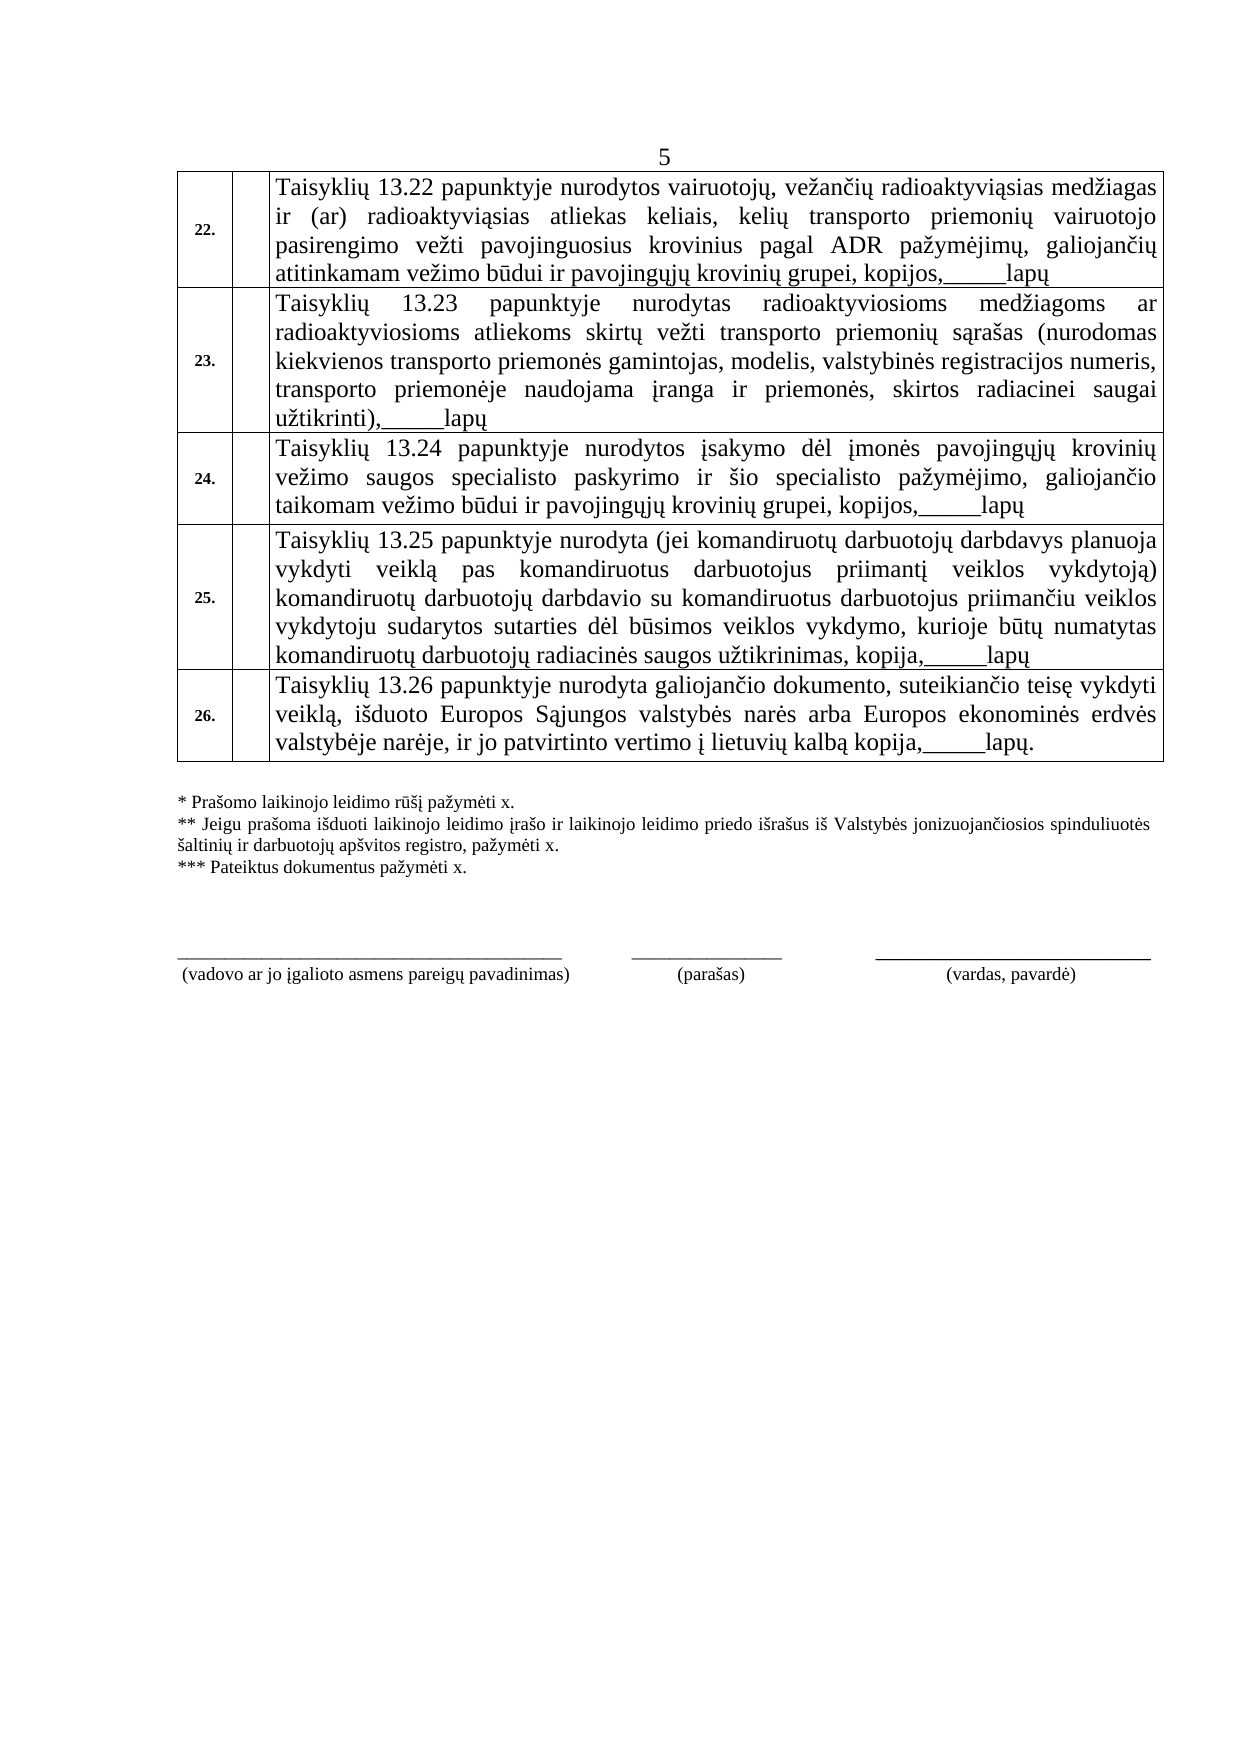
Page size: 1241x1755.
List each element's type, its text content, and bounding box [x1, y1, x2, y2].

text ** Jeigu prašoma išduoti laikinojo leidimo įrašo ir laikinojo leidimo priedo išrašus iš Valstybės jonizuojančiosios spinduliuotės šaltinių ir darbuotojų apšvitos registro, pažymėti x. [177, 812, 1152, 856]
table_cell 22. [178, 172, 232, 287]
table_cell 24. [178, 433, 232, 524]
table_cell [233, 525, 269, 669]
table_cell [233, 288, 269, 432]
table_cell 23. [178, 288, 232, 432]
text _________________________________________ ________________ ______________________ [177, 934, 1152, 963]
table_cell 26. [178, 670, 232, 761]
table_cell [233, 172, 269, 287]
table_cell Taisyklių 13.24 papunktyje nurodytos įsakymo dėl įmonės pavojingųjų krovinių vežimo saugos specialisto paskyrimo ir šio specialisto pažymėjimo, galiojančio taikomam vežimo būdui ir pavojingųjų krovinių grupei, kopijos,_____lapų [270, 433, 1163, 524]
table_cell Taisyklių 13.23 papunktyje nurodytas radioaktyviosioms medžiagoms ar radioaktyviosioms atliekoms skirtų vežti transporto priemonių sąrašas (nurodomas kiekvienos transporto priemonės gamintojas, modelis, valstybinės registracijos numeris, transporto priemonėje naudojama įranga ir priemonės, skirtos radiacinei saugai užtikrinti),_____lapų [270, 288, 1163, 432]
table_cell Taisyklių 13.22 papunktyje nurodytos vairuotojų, vežančių radioaktyviąsias medžiagas ir (ar) radioaktyviąsias atliekas keliais, kelių transporto priemonių vairuotojo pasirengimo vežti pavojinguosius krovinius pagal ADR pažymėjimų, galiojančių atitinkamam vežimo būdui ir pavojingųjų krovinių grupei, kopijos,_____lapų [270, 172, 1163, 287]
table_cell Taisyklių 13.25 papunktyje nurodyta (jei komandiruotų darbuotojų darbdavys planuoja vykdyti veiklą pas komandiruotus darbuotojus priimantį veiklos vykdytoją) komandiruotų darbuotojų darbdavio su komandiruotus darbuotojus priimančiu veiklos vykdytoju sudarytos sutarties dėl būsimos veiklos vykdymo, kurioje būtų numatytas komandiruotų darbuotojų radiacinės saugos užtikrinimas, kopija,_____lapų [270, 525, 1163, 669]
text *** pateiktus dokumentus pažymėti x. [177, 856, 1152, 877]
text * Prašomo laikinojo leidimo rūšį pažymėti x. [177, 791, 1152, 812]
table_cell [233, 433, 269, 524]
table_cell Taisyklių 13.26 papunktyje nurodyta galiojančio dokumento, suteikiančio teisę vykdyti veiklą, išduoto Europos Sąjungos valstybės narės arba Europos ekonominės erdvės valstybėje narėje, ir jo patvirtinto vertimo į lietuvių kalbą kopija,_____lapų. [270, 670, 1163, 761]
table_cell [233, 670, 269, 761]
text (vadovo ar jo įgalioto asmens pareigų pavadinimas) (parašas) (vardas, pavardė) [177, 963, 1152, 985]
table_cell 25. [178, 525, 232, 669]
